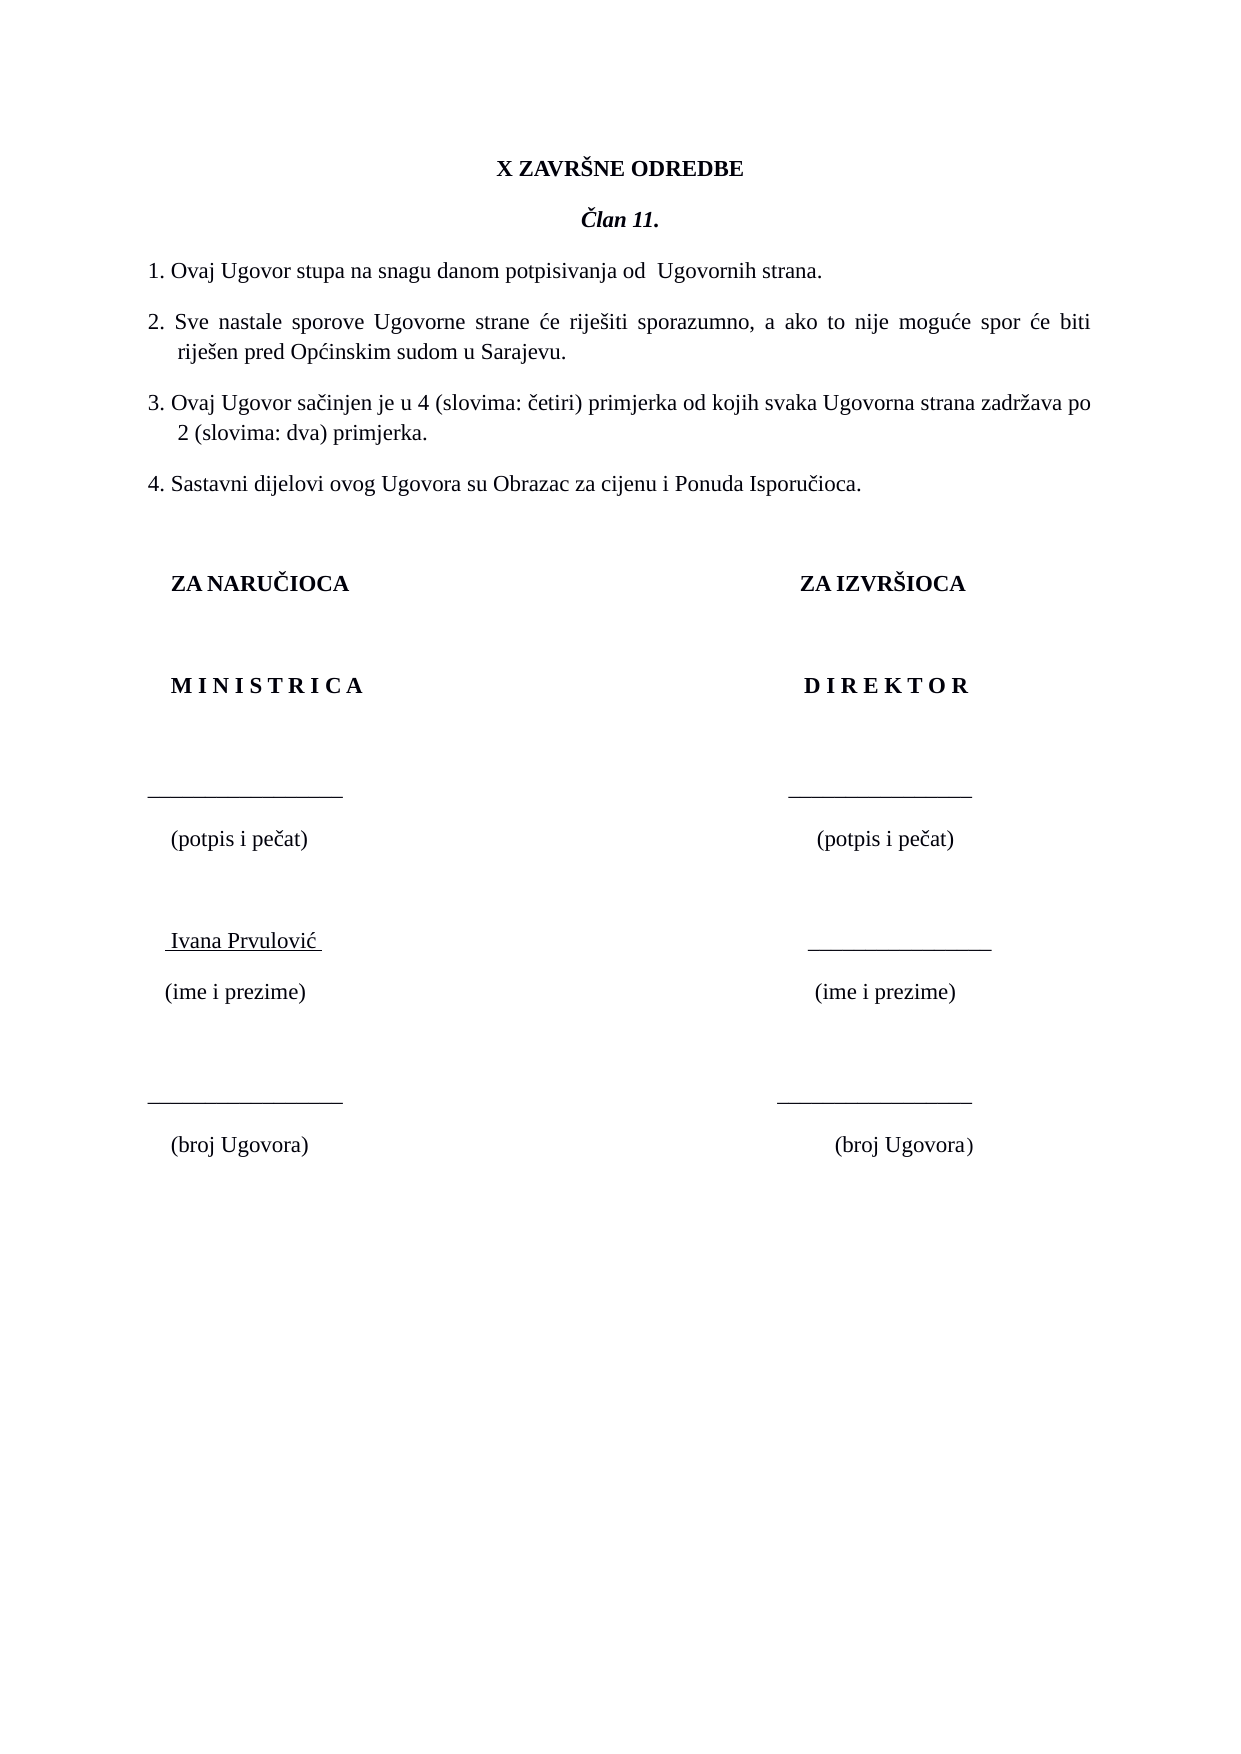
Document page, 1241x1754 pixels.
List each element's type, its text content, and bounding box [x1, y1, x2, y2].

text (potpis i pečat) (potpis i pečat) [148, 825, 1093, 851]
text 4. Sastavni dijelovi ovog Ugovora su Obrazac za cijenu i Ponuda Isporučioca. [148, 470, 1093, 497]
text 2. Sve nastale sporove Ugovorne strane će riješiti sporazumno, a ako to nije moguće spor će biti riješen pred Općinskim sudom u Sarajevu. [148, 308, 1093, 364]
text (broj Ugovora) (broj Ugovora) [148, 1131, 1093, 1158]
text ZA NARUČIOCA ZA IZVRŠIOCA [148, 570, 1093, 596]
text 3. Ovaj Ugovor sačinjen je u 4 (slovima: četiri) primjerka od kojih svaka Ugovorna strana zadržava po 2 (slovima: dva) primjerka. [148, 389, 1093, 446]
text Ivana Prvulović ________________ [148, 927, 1093, 953]
text 1. Ovaj Ugovor stupa na snagu danom potpisivanja od Ugovornih strana. [148, 257, 1093, 283]
text _________________ ________________ [148, 774, 1093, 800]
text (ime i prezime) (ime i prezime) [148, 978, 1093, 1004]
text M I N I S T R I C A D I R E K T O R [148, 672, 1093, 698]
text _________________ _________________ [148, 1080, 1093, 1107]
text Član 11. [148, 206, 1093, 232]
text X ZAVRŠNE ODREDBE [148, 155, 1093, 181]
